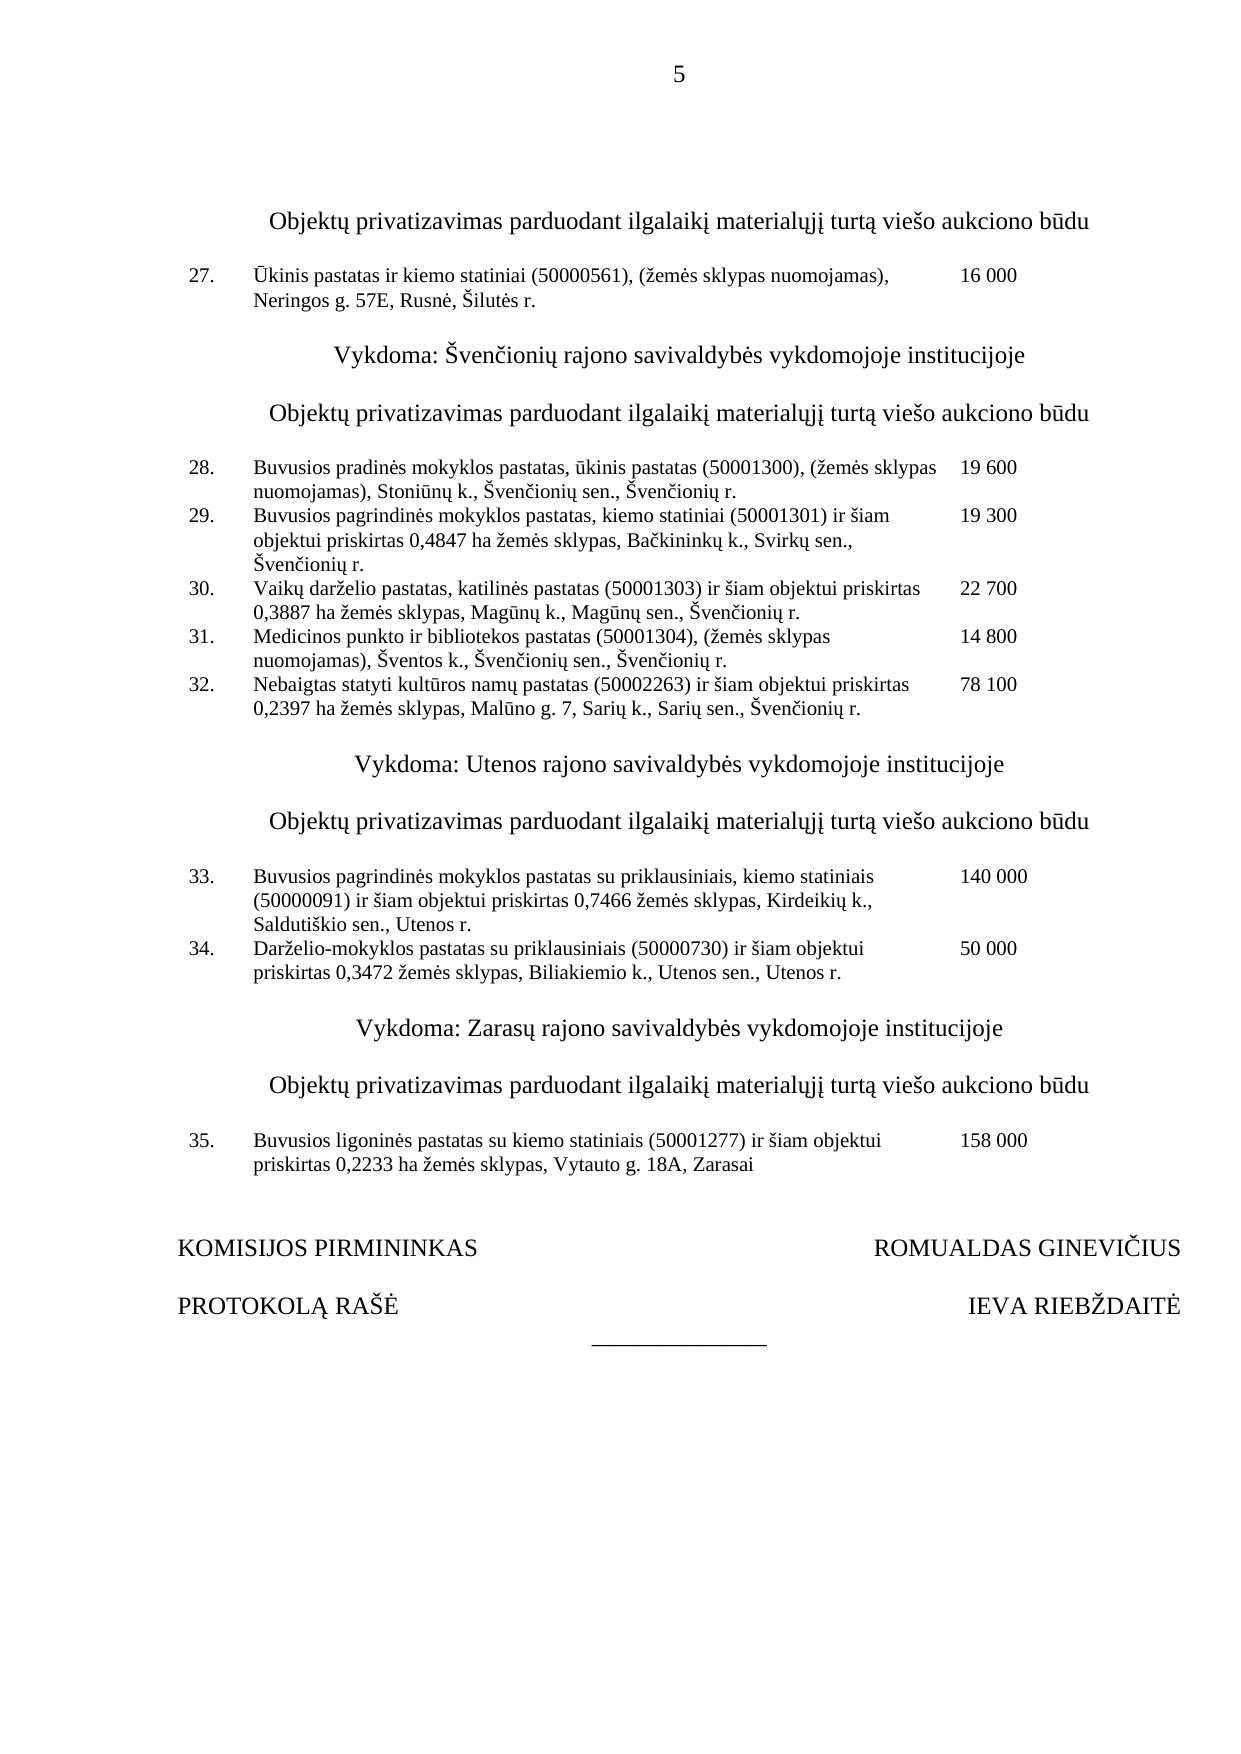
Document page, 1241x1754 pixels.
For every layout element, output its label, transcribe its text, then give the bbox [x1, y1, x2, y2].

text KOMISIJOS PIRMININKAS ROMUALDAS GINEVIČIUS [177, 1233, 1181, 1262]
table_header 27. [177, 264, 242, 312]
table_cell 78 100 [949, 672, 1181, 720]
text Objektų privatizavimas parduodant ilgalaikį materialųjį turtą viešo aukciono būdu [177, 1070, 1181, 1099]
table_cell 22 700 [949, 576, 1181, 624]
table_cell 32. [177, 672, 242, 720]
table_header 158 000 [949, 1128, 1181, 1176]
table_header Ūkinis pastatas ir kiemo statiniai (50000561), (žemės sklypas nuomojamas), Neringos g. 57E, Rusnė, Šilutės r. [242, 264, 948, 312]
table_header 140 000 [949, 864, 1181, 936]
text Objektų privatizavimas parduodant ilgalaikį materialųjį turtą viešo aukciono būdu [177, 806, 1181, 835]
text Objektų privatizavimas parduodant ilgalaikį materialųjį turtą viešo aukciono būdu [177, 206, 1181, 235]
table_cell 31. [177, 624, 242, 672]
table_cell Darželio-mokyklos pastatas su priklausiniais (50000730) ir šiam objektui priskirtas 0,3472 žemės sklypas, Biliakiemio k., Utenos sen., Utenos r. [242, 936, 948, 984]
table_header Buvusios ligoninės pastatas su kiemo statiniais (50001277) ir šiam objektui priskirtas 0,2233 ha žemės sklypas, Vytauto g. 18A, Zarasai [242, 1128, 948, 1176]
table_cell 14 800 [949, 624, 1181, 672]
table_cell 34. [177, 936, 242, 984]
text Objektų privatizavimas parduodant ilgalaikį materialųjį turtą viešo aukciono būdu [177, 398, 1181, 427]
table_header 33. [177, 864, 242, 936]
table_header 28. [177, 455, 242, 503]
table_header 35. [177, 1128, 242, 1176]
table_cell 29. [177, 504, 242, 576]
table_cell 50 000 [949, 936, 1181, 984]
text Vykdoma: Zarasų rajono savivaldybės vykdomojoje institucijoje [177, 1013, 1181, 1042]
table_cell Nebaigtas statyti kultūros namų pastatas (50002263) ir šiam objektui priskirtas 0,2397 ha žemės sklypas, Malūno g. 7, Sarių k., Sarių sen., Švenčionių r. [242, 672, 948, 720]
table_cell 30. [177, 576, 242, 624]
table_cell Medicinos punkto ir bibliotekos pastatas (50001304), (žemės sklypas nuomojamas), Šventos k., Švenčionių sen., Švenčionių r. [242, 624, 948, 672]
table_header 19 600 [949, 455, 1181, 503]
text Vykdoma: Švenčionių rajono savivaldybės vykdomojoje institucijoje [177, 340, 1181, 369]
text ______________ [177, 1320, 1181, 1348]
table_cell 19 300 [949, 504, 1181, 576]
table_cell Vaikų darželio pastatas, katilinės pastatas (50001303) ir šiam objektui priskirtas 0,3887 ha žemės sklypas, Magūnų k., Magūnų sen., Švenčionių r. [242, 576, 948, 624]
table_header 16 000 [949, 264, 1181, 312]
table_cell Buvusios pagrindinės mokyklos pastatas, kiemo statiniai (50001301) ir šiam objektui priskirtas 0,4847 ha žemės sklypas, Bačkininkų k., Svirkų sen., Švenčionių r. [242, 504, 948, 576]
text Vykdoma: Utenos rajono savivaldybės vykdomojoje institucijoje [177, 749, 1181, 777]
text PROTOKOLĄ RAŠĖ IEVA RIEBŽDAITĖ [177, 1291, 1181, 1320]
table_header Buvusios pradinės mokyklos pastatas, ūkinis pastatas (50001300), (žemės sklypas nuomojamas), Stoniūnų k., Švenčionių sen., Švenčionių r. [242, 455, 948, 503]
table_header Buvusios pagrindinės mokyklos pastatas su priklausiniais, kiemo statiniais (50000091) ir šiam objektui priskirtas 0,7466 žemės sklypas, Kirdeikių k., Saldutiškio sen., Utenos r. [242, 864, 948, 936]
